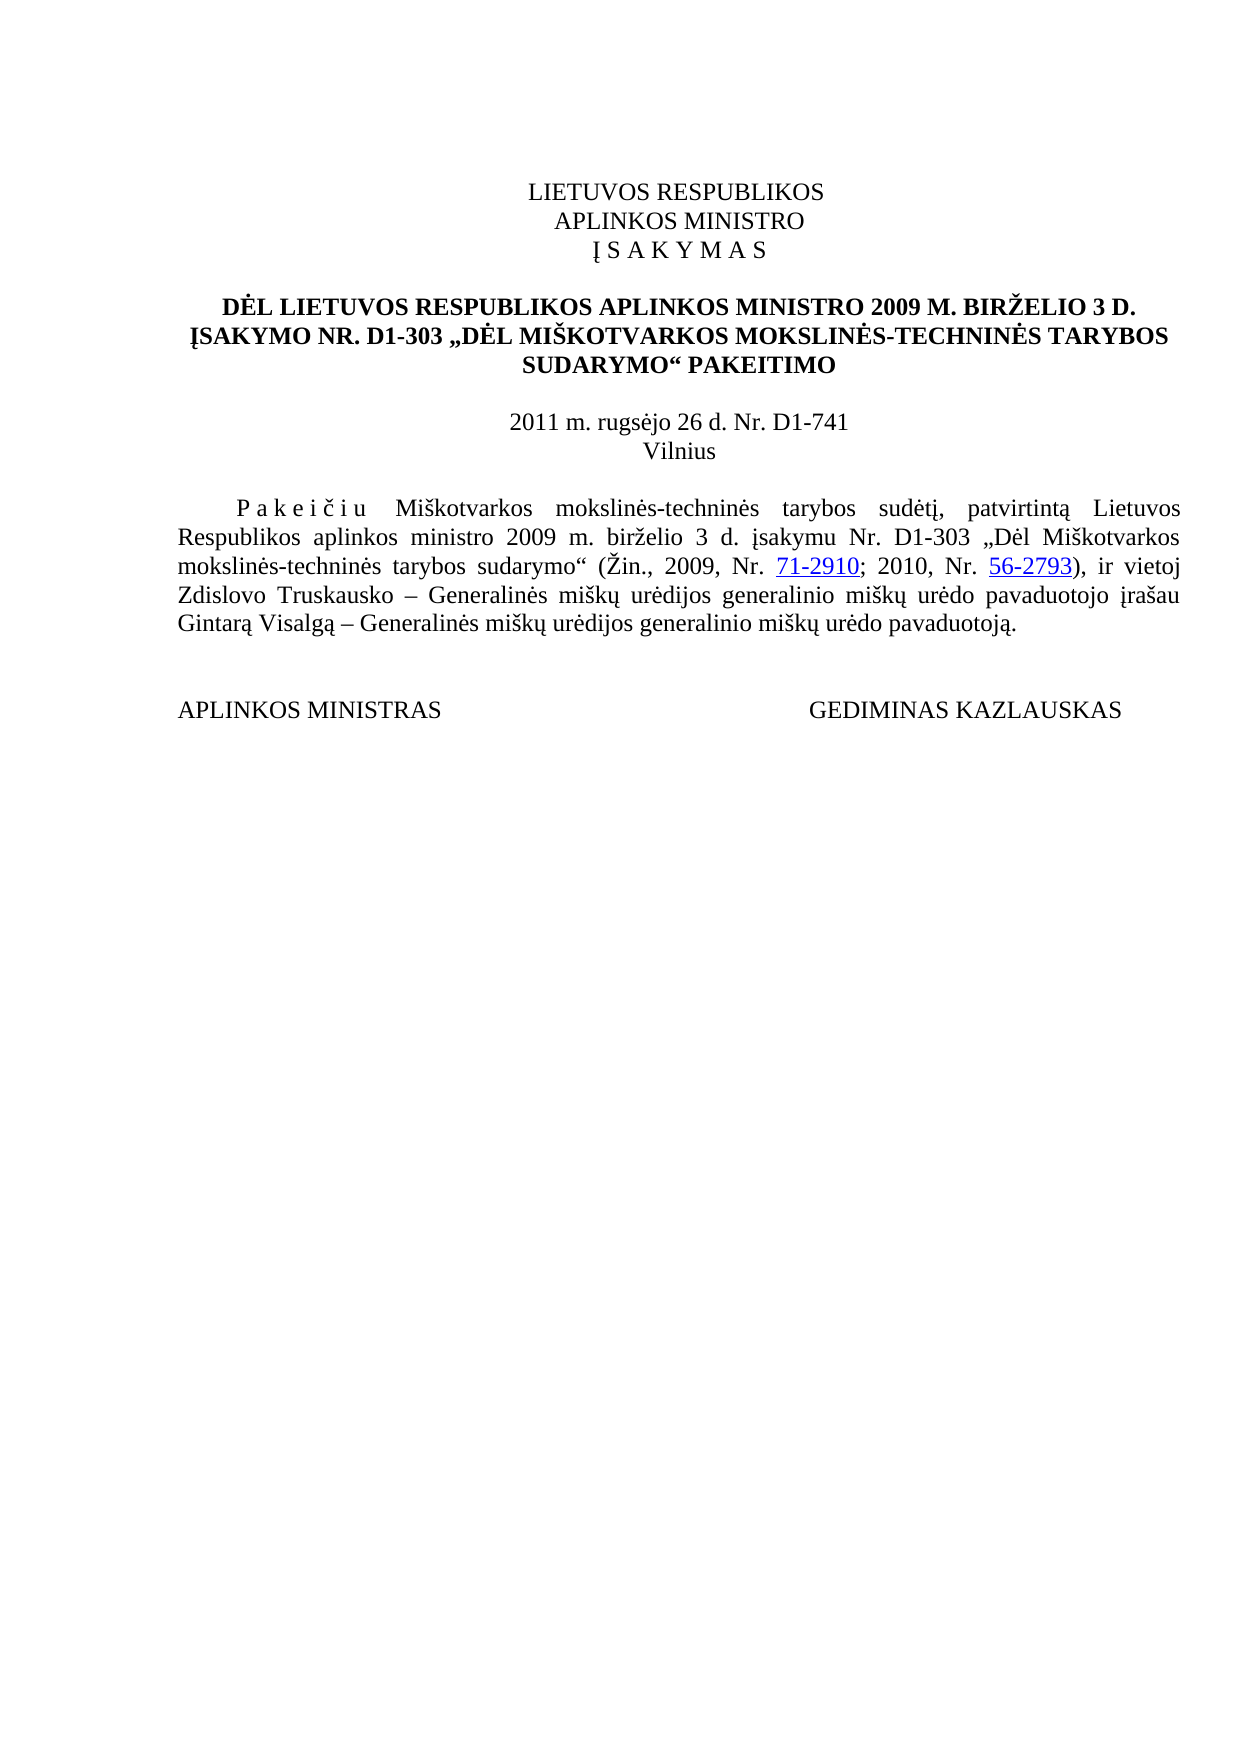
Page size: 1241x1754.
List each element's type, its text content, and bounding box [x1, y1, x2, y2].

text APLINKOS MINISTRO [177, 206, 1181, 235]
text Pakeičiu Miškotvarkos mokslinės-techninės tarybos sudėtį, patvirtintą Lietuvos Respublikos aplinkos ministro 2009 m. birželio 3 d. įsakymu Nr. D1-303 „Dėl Miškotvarkos mokslinės-techninės tarybos sudarymo“ (Žin., 2009, Nr. 71-2910; 2010, Nr. 56-2793), ir vietoj Zdislovo Truskausko – Generalinės miškų urėdijos generalinio miškų urėdo pavaduotojo įrašau Gintarą Visalgą – Generalinės miškų urėdijos generalinio miškų urėdo pavaduotoją. [177, 493, 1181, 637]
text DĖL LIETUVOS RESPUBLIKOS APLINKOS MINISTRO 2009 M. BIRŽELIO 3 D. ĮSAKYMO NR. D1-303 „DĖL MIŠKOTVARKOS MOKSLINĖS-TECHNINĖS TARYBOS SUDARYMO“ PAKEITIMO [177, 292, 1181, 378]
text ĮSAKYMAS [177, 235, 1181, 263]
text Vilnius [177, 436, 1181, 465]
text LIETUVOS RESPUBLIKOS [177, 177, 1181, 206]
text 2011 m. rugsėjo 26 d. Nr. D1-741 [177, 407, 1181, 436]
text Aplinkos ministras Gediminas Kazlauskas [177, 695, 1181, 723]
